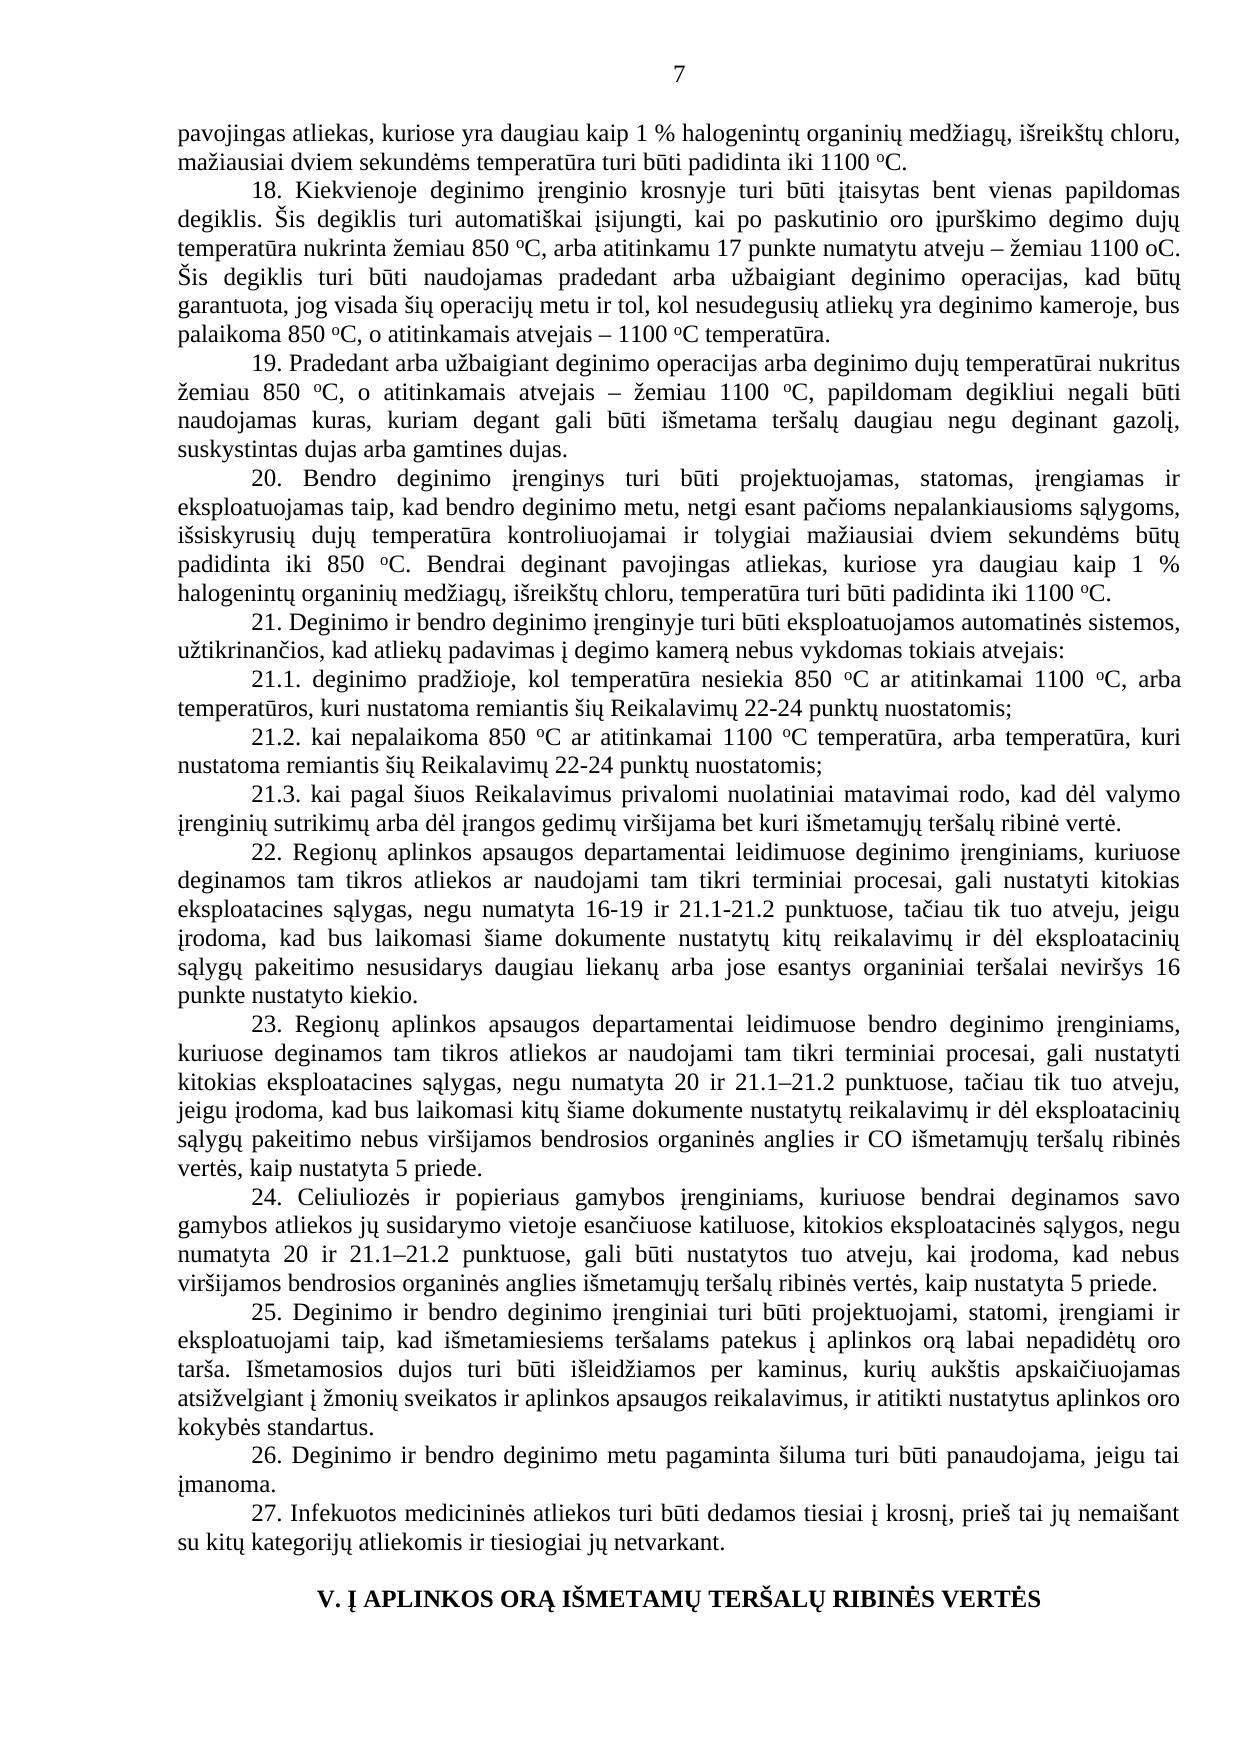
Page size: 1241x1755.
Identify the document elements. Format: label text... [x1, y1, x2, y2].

text 23. Regionų aplinkos apsaugos departamentai leidimuose bendro deginimo įrenginiams, kuriuose deginamos tam tikros atliekos ar naudojami tam tikri terminiai procesai, gali nustatyti kitokias eksploatacines sąlygas, negu numatyta 20 ir 21.1–21.2 punktuose, tačiau tik tuo atveju, jeigu įrodoma, kad bus laikomasi kitų šiame dokumente nustatytų reikalavimų ir dėl eksploatacinių sąlygų pakeitimo nebus viršijamos bendrosios organinės anglies ir CO išmetamųjų teršalų ribinės vertės, kaip nustatyta 5 priede. [177, 1009, 1181, 1182]
text 24. Celiuliozės ir popieriaus gamybos įrenginiams, kuriuose bendrai deginamos savo gamybos atliekos jų susidarymo vietoje esančiuose katiluose, kitokios eksploatacinės sąlygos, negu numatyta 20 ir 21.1–21.2 punktuose, gali būti nustatytos tuo atveju, kai įrodoma, kad nebus viršijamos bendrosios organinės anglies išmetamųjų teršalų ribinės vertės, kaip nustatyta 5 priede. [177, 1182, 1181, 1297]
text V. Į APLINKOS ORĄ IŠMETAMŲ TERŠALŲ RIBINĖS VERTĖS [177, 1584, 1181, 1613]
text 22. Regionų aplinkos apsaugos departamentai leidimuose deginimo įrenginiams, kuriuose deginamos tam tikros atliekos ar naudojami tam tikri terminiai procesai, gali nustatyti kitokias eksploatacines sąlygas, negu numatyta 16-19 ir 21.1-21.2 punktuose, tačiau tik tuo atveju, jeigu įrodoma, kad bus laikomasi šiame dokumente nustatytų kitų reikalavimų ir dėl eksploatacinių sąlygų pakeitimo nesusidarys daugiau liekanų arba jose esantys organiniai teršalai neviršys 16 punkte nustatyto kiekio. [177, 837, 1181, 1009]
text 20. Bendro deginimo įrenginys turi būti projektuojamas, statomas, įrengiamas ir eksploatuojamas taip, kad bendro deginimo metu, netgi esant pačioms nepalankiausioms sąlygoms, išsiskyrusių dujų temperatūra kontroliuojamai ir tolygiai mažiausiai dviem sekundėms būtų padidinta iki 850 oC. Bendrai deginant pavojingas atliekas, kuriose yra daugiau kaip 1 % halogenintų organinių medžiagų, išreikštų chloru, temperatūra turi būti padidinta iki 1100 oC. [177, 463, 1181, 607]
text 27. Infekuotos medicininės atliekos turi būti dedamos tiesiai į krosnį, prieš tai jų nemaišant su kitų kategorijų atliekomis ir tiesiogiai jų netvarkant. [177, 1498, 1181, 1556]
text 25. Deginimo ir bendro deginimo įrenginiai turi būti projektuojami, statomi, įrengiami ir eksploatuojami taip, kad išmetamiesiems teršalams patekus į aplinkos orą labai nepadidėtų oro tarša. Išmetamosios dujos turi būti išleidžiamos per kaminus, kurių aukštis apskaičiuojamas atsižvelgiant į žmonių sveikatos ir aplinkos apsaugos reikalavimus, ir atitikti nustatytus aplinkos oro kokybės standartus. [177, 1297, 1181, 1441]
text 21.3. kai pagal šiuos Reikalavimus privalomi nuolatiniai matavimai rodo, kad dėl valymo įrenginių sutrikimų arba dėl įrangos gedimų viršijama bet kuri išmetamųjų teršalų ribinė vertė. [177, 779, 1181, 837]
text 21.1. deginimo pradžioje, kol temperatūra nesiekia 850 oC ar atitinkamai 1100 oC, arba temperatūros, kuri nustatoma remiantis šių Reikalavimų 22-24 punktų nuostatomis; [177, 664, 1181, 722]
text 26. Deginimo ir bendro deginimo metu pagaminta šiluma turi būti panaudojama, jeigu tai įmanoma. [177, 1441, 1181, 1498]
text pavojingas atliekas, kuriose yra daugiau kaip 1 % halogenintų organinių medžiagų, išreikštų chloru, mažiausiai dviem sekundėms temperatūra turi būti padidinta iki 1100 oC. [177, 118, 1181, 176]
text 19. Pradedant arba užbaigiant deginimo operacijas arba deginimo dujų temperatūrai nukritus žemiau 850 oC, o atitinkamais atvejais – žemiau 1100 oC, papildomam degikliui negali būti naudojamas kuras, kuriam degant gali būti išmetama teršalų daugiau negu deginant gazolį, suskystintas dujas arba gamtines dujas. [177, 348, 1181, 463]
text 21. Deginimo ir bendro deginimo įrenginyje turi būti eksploatuojamos automatinės sistemos, užtikrinančios, kad atliekų padavimas į degimo kamerą nebus vykdomas tokiais atvejais: [177, 607, 1181, 664]
text 21.2. kai nepalaikoma 850 oC ar atitinkamai 1100 oC temperatūra, arba temperatūra, kuri nustatoma remiantis šių Reikalavimų 22-24 punktų nuostatomis; [177, 722, 1181, 779]
text 18. Kiekvienoje deginimo įrenginio krosnyje turi būti įtaisytas bent vienas papildomas degiklis. Šis degiklis turi automatiškai įsijungti, kai po paskutinio oro įpurškimo degimo dujų temperatūra nukrinta žemiau 850 oC, arba atitinkamu 17 punkte numatytu atveju – žemiau 1100 oC. Šis degiklis turi būti naudojamas pradedant arba užbaigiant deginimo operacijas, kad būtų garantuota, jog visada šių operacijų metu ir tol, kol nesudegusių atliekų yra deginimo kameroje, bus palaikoma 850 oC, o atitinkamais atvejais – 1100 oC temperatūra. [177, 176, 1181, 348]
